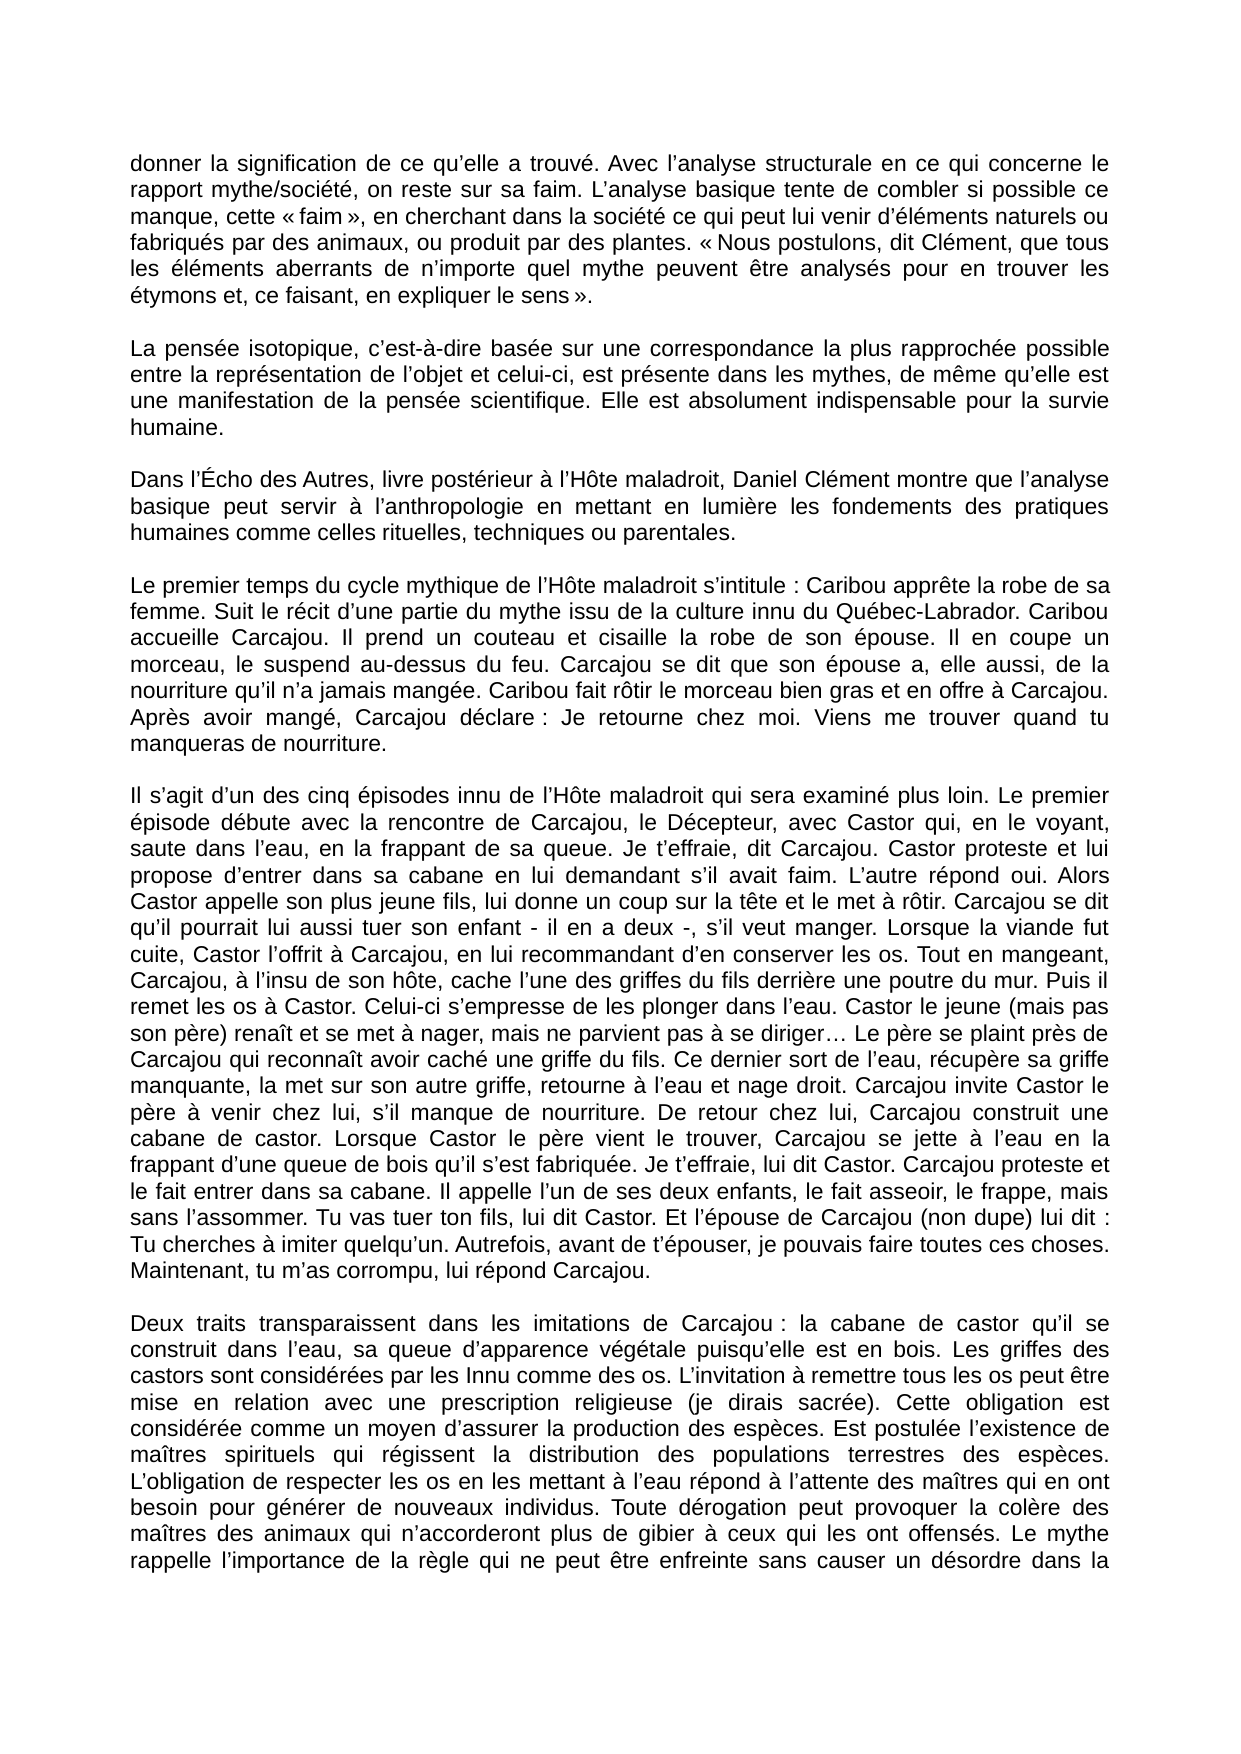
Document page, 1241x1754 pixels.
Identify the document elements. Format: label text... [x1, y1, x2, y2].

text Dans l’Écho des Autres, livre postérieur à l’Hôte maladroit, Daniel Clément montre que l’analyse basique peut servir à l’anthropologie en mettant en lumière les fondements des pratiques humaines comme celles rituelles, techniques ou parentales. [130, 466, 1110, 545]
text Il s’agit d’un des cinq épisodes innu de l’Hôte maladroit qui sera examiné plus loin. Le premier épisode débute avec la rencontre de Carcajou, le Décepteur, avec Castor qui, en le voyant, saute dans l’eau, en la frappant de sa queue. Je t’effraie, dit Carcajou. Castor proteste et lui propose d’entrer dans sa cabane en lui demandant s’il avait faim. L’autre répond oui. Alors Castor appelle son plus jeune fils, lui donne un coup sur la tête et le met à rôtir. Carcajou se dit qu’il pourrait lui aussi tuer son enfant - il en a deux -, s’il veut manger. Lorsque la viande fut cuite, Castor l’offrit à Carcajou, en lui recommandant d’en conserver les os. Tout en mangeant, Carcajou, à l’insu de son hôte, cache l’une des griffes du fils derrière une poutre du mur. Puis il remet les os à Castor. Celui-ci s’empresse de les plonger dans l’eau. Castor le jeune (mais pas son père) renaît et se met à nager, mais ne parvient pas à se diriger… Le père se plaint près de Carcajou qui reconnaît avoir caché une griffe du fils. Ce dernier sort de l’eau, récupère sa griffe manquante, la met sur son autre griffe, retourne à l’eau et nage droit. Carcajou invite Castor le père à venir chez lui, s’il manque de nourriture. De retour chez lui, Carcajou construit une cabane de castor. Lorsque Castor le père vient le trouver, Carcajou se jette à l’eau en la frappant d’une queue de bois qu’il s’est fabriquée. Je t’effraie, lui dit Castor. Carcajou proteste et le fait entrer dans sa cabane. Il appelle l’un de ses deux enfants, le fait asseoir, le frappe, mais sans l’assommer. Tu vas tuer ton fils, lui dit Castor. Et l’épouse de Carcajou (non dupe) lui dit : Tu cherches à imiter quelqu’un. Autrefois, avant de t’épouser, je pouvais faire toutes ces choses. Maintenant, tu m’as corrompu, lui répond Carcajou. [130, 782, 1110, 1283]
text La pensée isotopique, c’est-à-dire basée sur une correspondance la plus rapprochée possible entre la représentation de l’objet et celui-ci, est présente dans les mythes, de même qu’elle est une manifestation de la pensée scientifique. Elle est absolument indispensable pour la survie humaine. [130, 334, 1110, 440]
text donner la signification de ce qu’elle a trouvé. Avec l’analyse structurale en ce qui concerne le rapport mythe/société, on reste sur sa faim. L’analyse basique tente de combler si possible ce manque, cette « faim », en cherchant dans la société ce qui peut lui venir d’éléments naturels ou fabriqués par des animaux, ou produit par des plantes. « Nous postulons, dit Clément, que tous les éléments aberrants de n’importe quel mythe peuvent être analysés pour en trouver les étymons et, ce faisant, en expliquer le sens ». [130, 150, 1110, 308]
text Deux traits transparaissent dans les imitations de Carcajou : la cabane de castor qu’il se construit dans l’eau, sa queue d’apparence végétale puisqu’elle est en bois. Les griffes des castors sont considérées par les Innu comme des os. L’invitation à remettre tous les os peut être mise en relation avec une prescription religieuse (je dirais sacrée). Cette obligation est considérée comme un moyen d’assurer la production des espèces. Est postulée l’existence de maîtres spirituels qui régissent la distribution des populations terrestres des espèces. L’obligation de respecter les os en les mettant à l’eau répond à l’attente des maîtres qui en ont besoin pour générer de nouveaux individus. Toute dérogation peut provoquer la colère des maîtres des animaux qui n’accorderont plus de gibier à ceux qui les ont offensés. Le mythe rappelle l’importance de la règle qui ne peut être enfreinte sans causer un désordre dans la [130, 1309, 1110, 1573]
text Le premier temps du cycle mythique de l’Hôte maladroit s’intitule : Caribou apprête la robe de sa femme. Suit le récit d’une partie du mythe issu de la culture innu du Québec-Labrador. Caribou accueille Carcajou. Il prend un couteau et cisaille la robe de son épouse. Il en coupe un morceau, le suspend au-dessus du feu. Carcajou se dit que son épouse a, elle aussi, de la nourriture qu’il n’a jamais mangée. Caribou fait rôtir le morceau bien gras et en offre à Carcajou. Après avoir mangé, Carcajou déclare : Je retourne chez moi. Viens me trouver quand tu manqueras de nourriture. [130, 572, 1110, 756]
